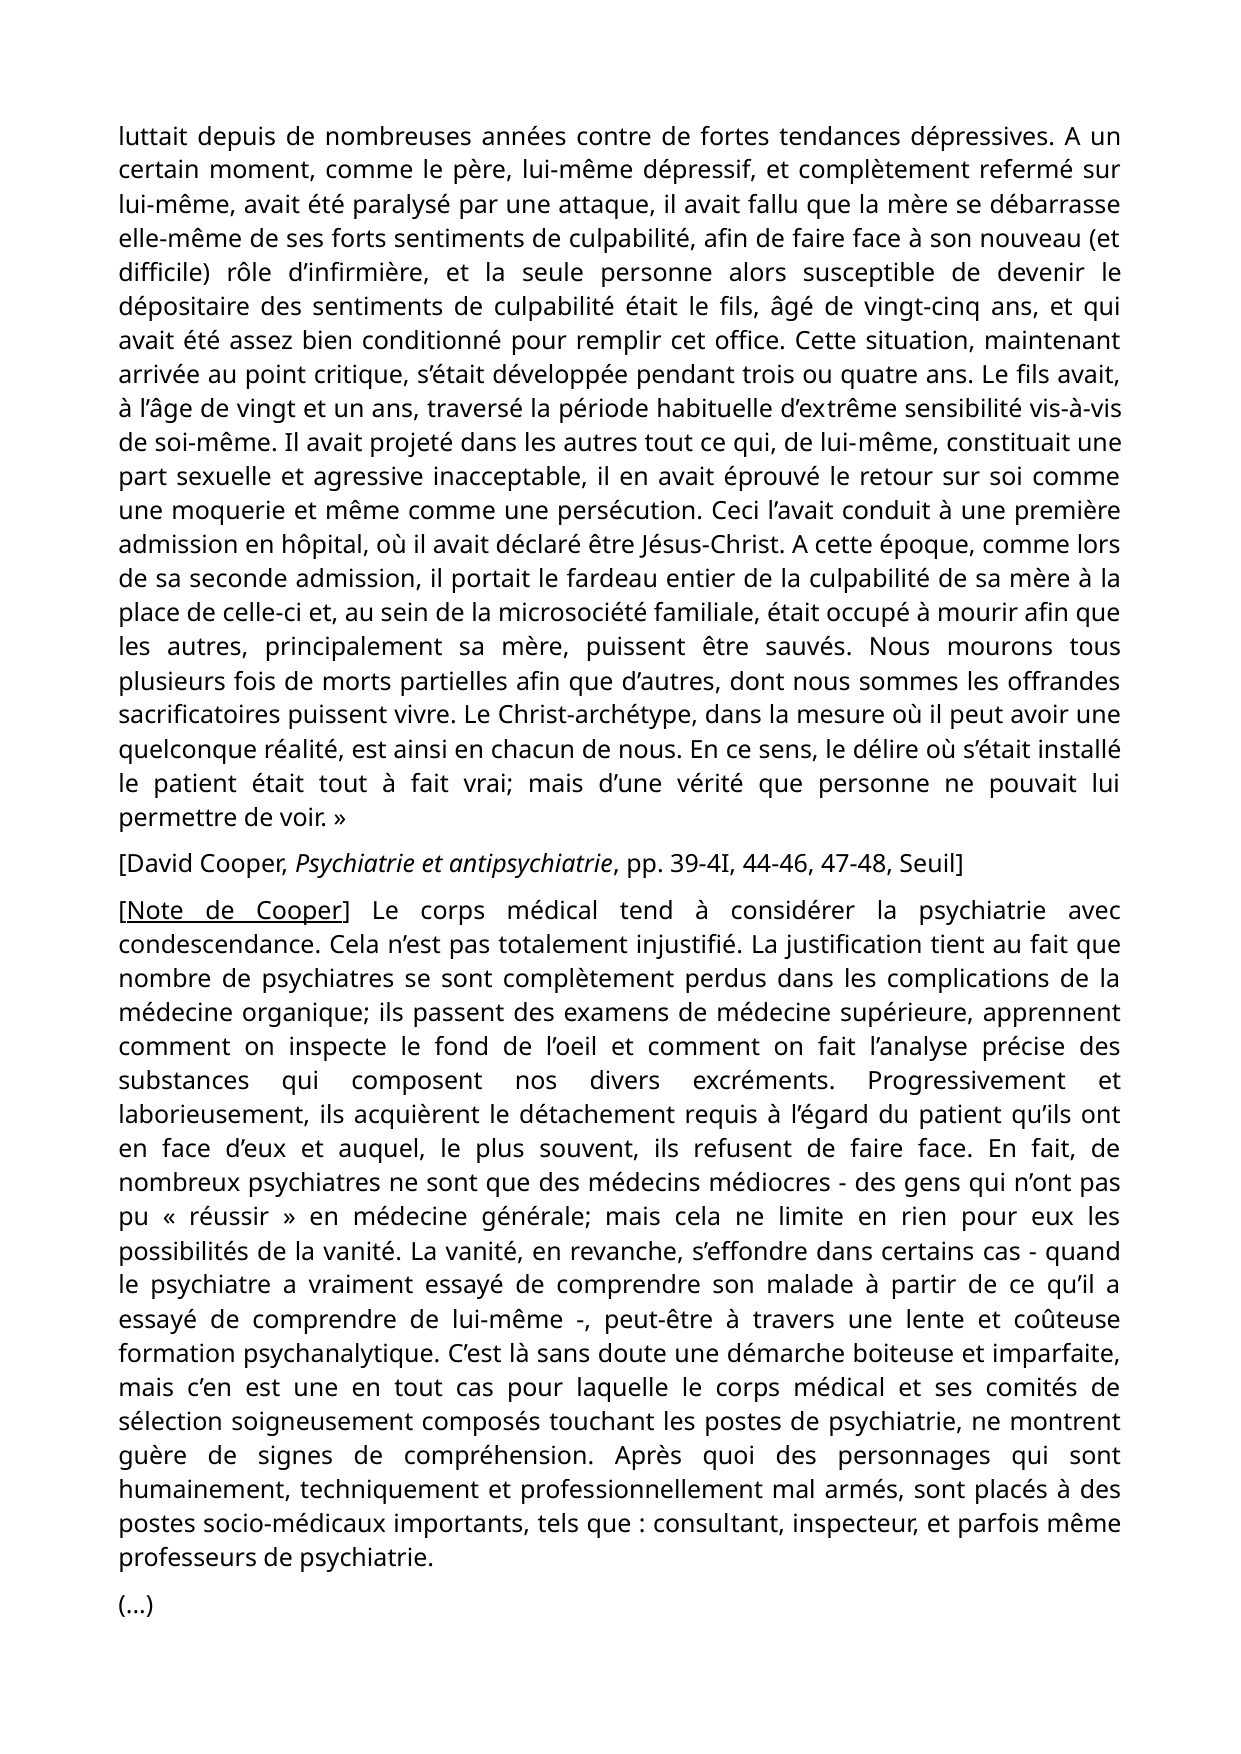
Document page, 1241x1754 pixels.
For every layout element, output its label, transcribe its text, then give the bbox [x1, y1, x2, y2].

text [David Cooper, Psychiatrie et antipsychiatrie, pp. 39-4I, 44-46, 47-48, Seuil] [118, 846, 1122, 880]
text (...) [118, 1586, 1122, 1620]
text luttait depuis de nom­breuses années contre de fortes tendances dépressives. A un certain moment, comme le père, lui-même dépressif, et complètement refermé sur lui-même, avait été paralysé par une attaque, il avait fallu que la mère se débarrasse elle-même de ses forts sentiments de culpabilité, afin de faire face à son nouveau (et difficile) rôle d’infirmière, et la seule per­sonne alors susceptible de devenir le dépositaire des sentiments de culpabilité était le fils, âgé de vingt-cinq ans, et qui avait été assez bien conditionné pour remplir cet office. Cette situation, maintenant arrivée au point critique, s’était développée pendant trois ou quatre ans. Le fils avait, à l’âge de vingt et un ans, traversé la période habituelle d’ex­trême sensibilité vis-à-vis de soi-même. Il avait projeté dans les autres tout ce qui, de lui-­même, constituait une part sexuelle et agressive inacceptable, il en avait éprouvé le retour sur soi comme une moquerie et même comme une persécution. Ceci l’avait conduit à une première admission en hôpital, où il avait déclaré être Jésus-Christ. A cette époque, comme lors de sa seconde admission, il portait le fardeau entier de la culpabilité de sa mère à la place de celle-ci et, au sein de la microsociété familiale, était occupé à mourir afin que les autres, principalement sa mère, puissent être sauvés. Nous mourons tous plusieurs fois de morts partielles afin que d’autres, dont nous sommes les offrandes sacrificatoires puissent vivre. Le Christ-archétype, dans la mesure où il peut avoir une quelconque réa­lité, est ainsi en chacun de nous. En ce sens, le délire où s’était installé le patient était tout à fait vrai; mais d’une vérité que personne ne pouvait lui permettre de voir. » [118, 118, 1122, 833]
text [Note de Cooper] Le corps médical tend à considérer la psychiatrie avec condescendance. Cela n’est pas totalement injustifié. La justification tient au fait que nombre de psychiatres se sont complètement perdus dans les complications de la médecine organique; ils passent des examens de médecine supérieure, apprennent comment on inspecte le fond de l’oeil et comment on fait l’analyse précise des substances qui composent nos divers excréments. Progressivement et laborieusement, ils acquièrent le détachement requis à l’égard du patient qu’ils ont en face d’eux et auquel, le plus souvent, ils refusent de faire face. En fait, de nombreux psychiatres ne sont que des médecins médiocres - des gens qui n’ont pas pu « réussir » en médecine générale; mais cela ne limite en rien pour eux les possibilités de la vanité. La vanité, en revanche, s’effondre dans certains cas - quand le psychiatre a vraiment essayé de comprendre son malade à partir de ce qu’il a essayé de comprendre de lui-même -, peut-être à travers une lente et coûteuse formation psychanalytique. C’est là sans doute une démarche boiteuse et imparfaite, mais c’en est une en tout cas pour laquelle le corps médical et ses comités de sélection soigneusement composés touchant les postes de psychiatrie, ne montrent guère de signes de compréhension. Après quoi des personnages qui sont humainement, techniquement et profes­sionnellement mal armés, sont placés à des postes socio-médicaux importants, tels que : consul­tant, inspecteur, et parfois même professeurs de psychiatrie. [118, 892, 1122, 1574]
